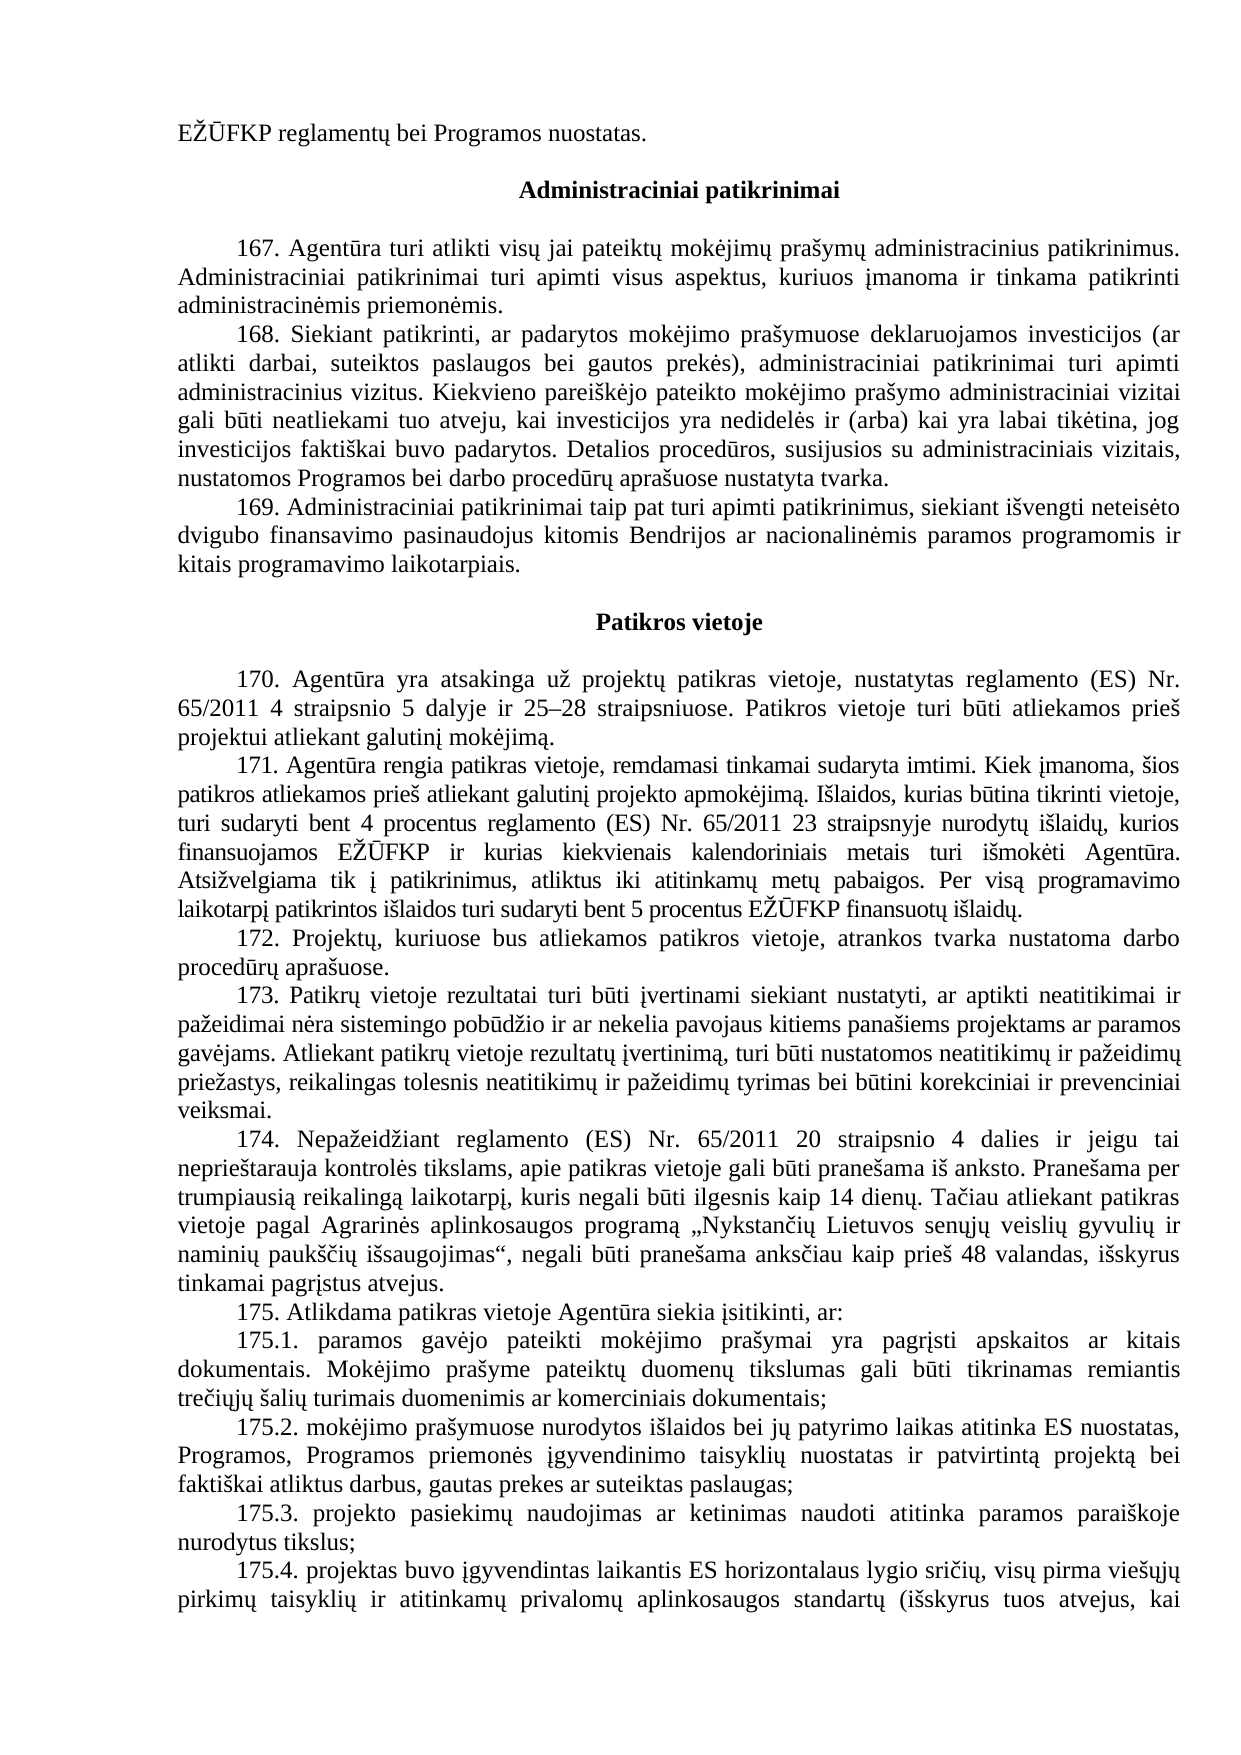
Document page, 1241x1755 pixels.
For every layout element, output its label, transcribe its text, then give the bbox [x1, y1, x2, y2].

text 167. Agentūra turi atlikti visų jai pateiktų mokėjimų prašymų administracinius patikrinimus. Administraciniai patikrinimai turi apimti visus aspektus, kuriuos įmanoma ir tinkama patikrinti administracinėmis priemonėmis. [177, 233, 1181, 319]
text 175. Atlikdama patikras vietoje Agentūra siekia įsitikinti, ar: [177, 1297, 1181, 1326]
text 175.2. mokėjimo prašymuose nurodytos išlaidos bei jų patyrimo laikas atitinka ES nuostatas, Programos, Programos priemonės įgyvendinimo taisyklių nuostatas ir patvirtintą projektą bei faktiškai atliktus darbus, gautas prekes ar suteiktas paslaugas; [177, 1412, 1181, 1498]
text 170. Agentūra yra atsakinga už projektų patikras vietoje, nustatytas reglamento (ES) Nr. 65/2011 4 straipsnio 5 dalyje ir 25–28 straipsniuose. Patikros vietoje turi būti atliekamos prieš projektui atliekant galutinį mokėjimą. [177, 664, 1181, 751]
text Patikros vietoje [177, 607, 1181, 636]
text 168. Siekiant patikrinti, ar padarytos mokėjimo prašymuose deklaruojamos investicijos (ar atlikti darbai, suteiktos paslaugos bei gautos prekės), administraciniai patikrinimai turi apimti administracinius vizitus. Kiekvieno pareiškėjo pateikto mokėjimo prašymo administraciniai vizitai gali būti neatliekami tuo atveju, kai investicijos yra nedidelės ir (arba) kai yra labai tikėtina, jog investicijos faktiškai buvo padarytos. Detalios procedūros, susijusios su administraciniais vizitais, nustatomos Programos bei darbo procedūrų aprašuose nustatyta tvarka. [177, 319, 1181, 492]
text 173. Patikrų vietoje rezultatai turi būti įvertinami siekiant nustatyti, ar aptikti neatitikimai ir pažeidimai nėra sistemingo pobūdžio ir ar nekelia pavojaus kitiems panašiems projektams ar paramos gavėjams. Atliekant patikrų vietoje rezultatų įvertinimą, turi būti nustatomos neatitikimų ir pažeidimų priežastys, reikalingas tolesnis neatitikimų ir pažeidimų tyrimas bei būtini korekciniai ir prevenciniai veiksmai. [177, 981, 1181, 1124]
text 174. Nepažeidžiant reglamento (ES) Nr. 65/2011 20 straipsnio 4 dalies ir jeigu tai neprieštarauja kontrolės tikslams, apie patikras vietoje gali būti pranešama iš anksto. Pranešama per trumpiausią reikalingą laikotarpį, kuris negali būti ilgesnis kaip 14 dienų. Tačiau atliekant patikras vietoje pagal Agrarinės aplinkosaugos programą „Nykstančių Lietuvos senųjų veislių gyvulių ir naminių paukščių išsaugojimas“, negali būti pranešama anksčiau kaip prieš 48 valandas, išskyrus tinkamai pagrįstus atvejus. [177, 1124, 1181, 1297]
text 172. Projektų, kuriuose bus atliekamos patikros vietoje, atrankos tvarka nustatoma darbo procedūrų aprašuose. [177, 923, 1181, 981]
text EŽŪFKP reglamentų bei Programos nuostatas. [177, 118, 1181, 147]
text 175.4. projektas buvo įgyvendintas laikantis ES horizontalaus lygio sričių, visų pirma viešųjų pirkimų taisyklių ir atitinkamų privalomų aplinkosaugos standartų (išskyrus tuos atvejus, kai [177, 1556, 1181, 1613]
text 169. Administraciniai patikrinimai taip pat turi apimti patikrinimus, siekiant išvengti neteisėto dvigubo finansavimo pasinaudojus kitomis Bendrijos ar nacionalinėmis paramos programomis ir kitais programavimo laikotarpiais. [177, 492, 1181, 578]
text Administraciniai patikrinimai [177, 176, 1181, 204]
text 171. Agentūra rengia patikras vietoje, remdamasi tinkamai sudaryta imtimi. Kiek įmanoma, šios patikros atliekamos prieš atliekant galutinį projekto apmokėjimą. Išlaidos, kurias būtina tikrinti vietoje, turi sudaryti bent 4 procentus reglamento (ES) Nr. 65/2011 23 straipsnyje nurodytų išlaidų, kurios finansuojamos EŽŪFKP ir kurias kiekvienais kalendoriniais metais turi išmokėti Agentūra. Atsižvelgiama tik į patikrinimus, atliktus iki atitinkamų metų pabaigos. Per visą programavimo laikotarpį patikrintos išlaidos turi sudaryti bent 5 procentus EŽŪFKP finansuotų išlaidų. [177, 751, 1181, 923]
text 175.3. projekto pasiekimų naudojimas ar ketinimas naudoti atitinka paramos paraiškoje nurodytus tikslus; [177, 1498, 1181, 1556]
text 175.1. paramos gavėjo pateikti mokėjimo prašymai yra pagrįsti apskaitos ar kitais dokumentais. Mokėjimo prašyme pateiktų duomenų tikslumas gali būti tikrinamas remiantis trečiųjų šalių turimais duomenimis ar komerciniais dokumentais; [177, 1326, 1181, 1412]
